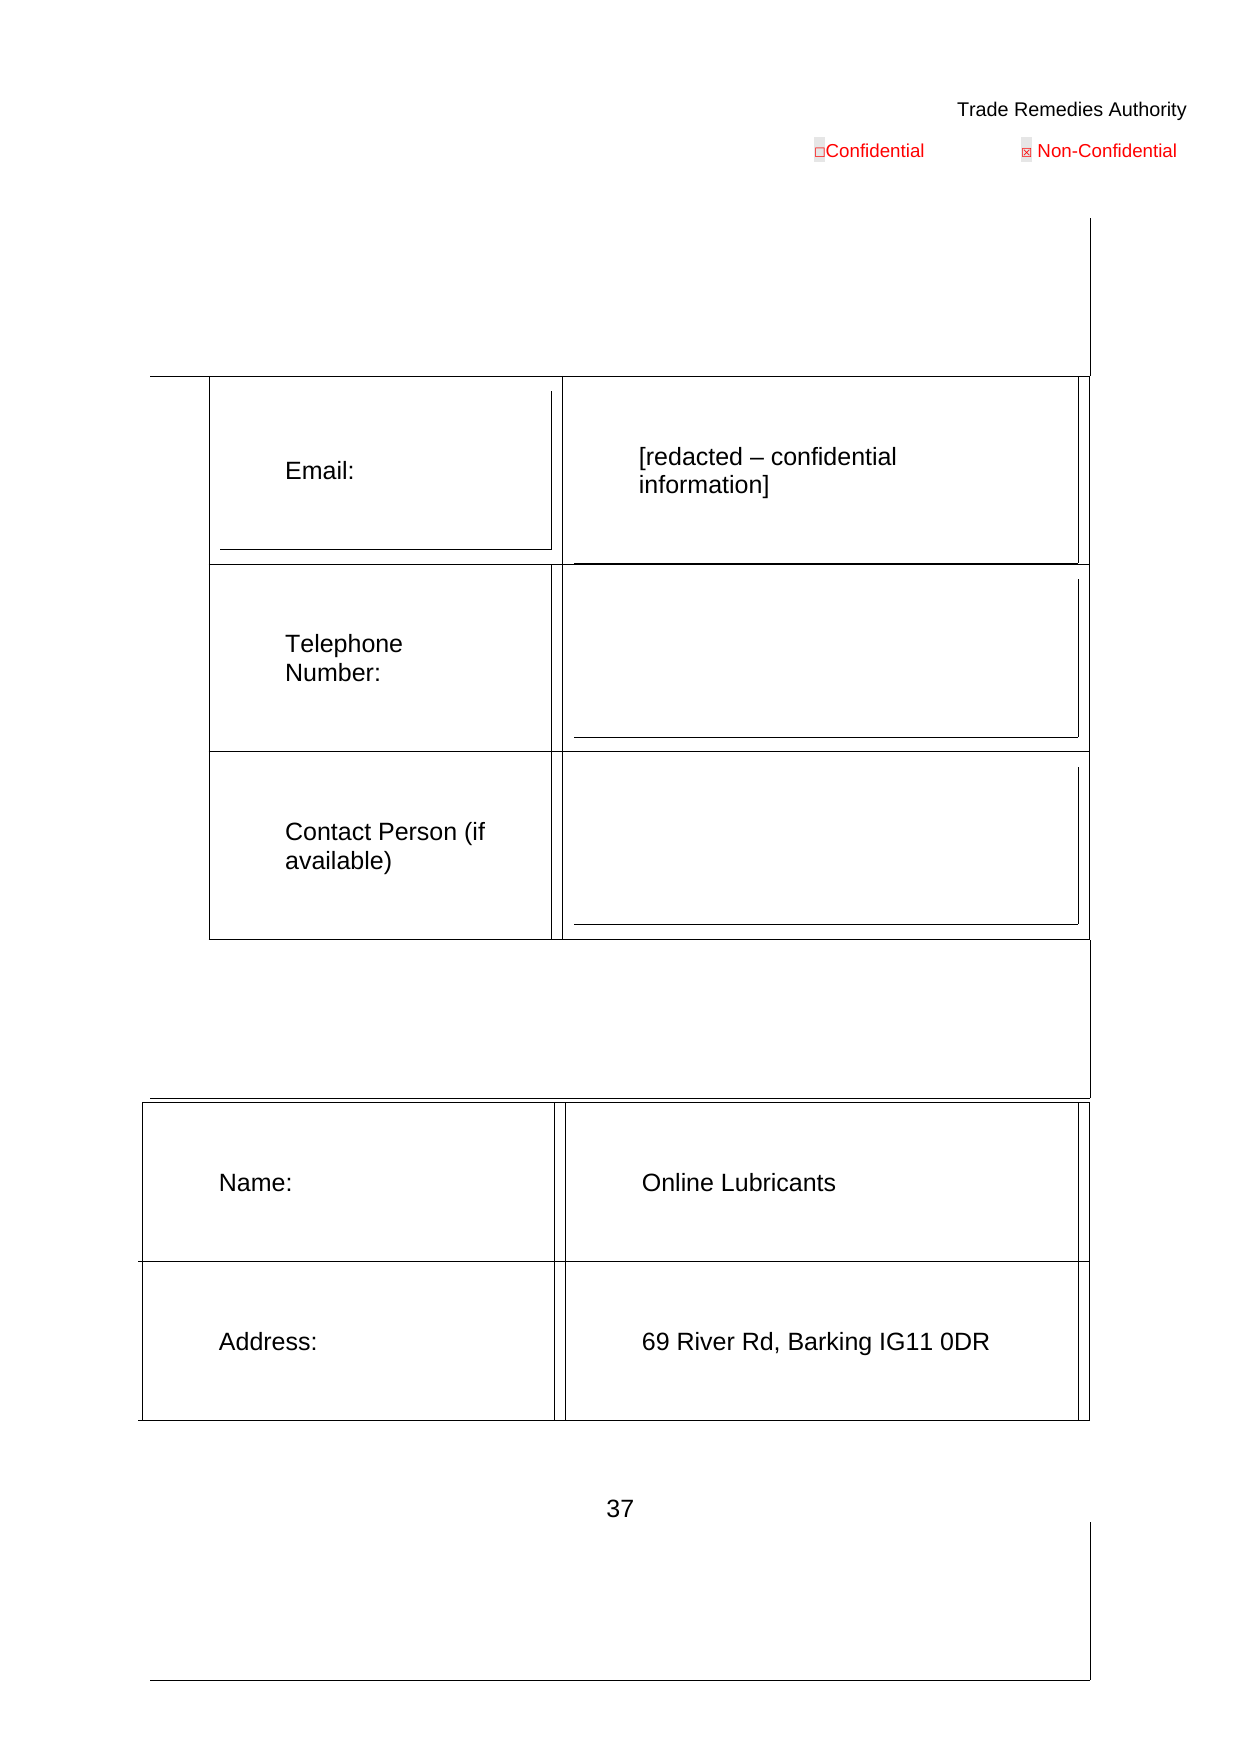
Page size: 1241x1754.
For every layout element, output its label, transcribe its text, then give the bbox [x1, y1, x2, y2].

table_cell 69 River Rd, Barking IG11 0DR [566, 1262, 1078, 1420]
table_cell [1079, 1262, 1089, 1420]
table_header [1079, 1103, 1089, 1261]
table_header [555, 1103, 565, 1261]
table_cell Contact Person (if available) [210, 752, 551, 939]
table_header [138, 1102, 142, 1261]
table_cell [563, 752, 1089, 939]
table_cell Telephone Number: [210, 565, 551, 751]
table_cell [redacted – confidential information] [563, 377, 1078, 563]
table_cell Email: [210, 377, 562, 563]
table_cell [563, 565, 1089, 751]
table_cell Address: [143, 1262, 554, 1420]
table_cell [552, 565, 562, 751]
table_header Online Lubricants [566, 1103, 1078, 1261]
table_cell [552, 752, 562, 939]
table_cell [138, 1261, 142, 1420]
table_cell [1079, 377, 1089, 563]
table_cell [555, 1262, 565, 1420]
table_header Name: [143, 1103, 554, 1261]
